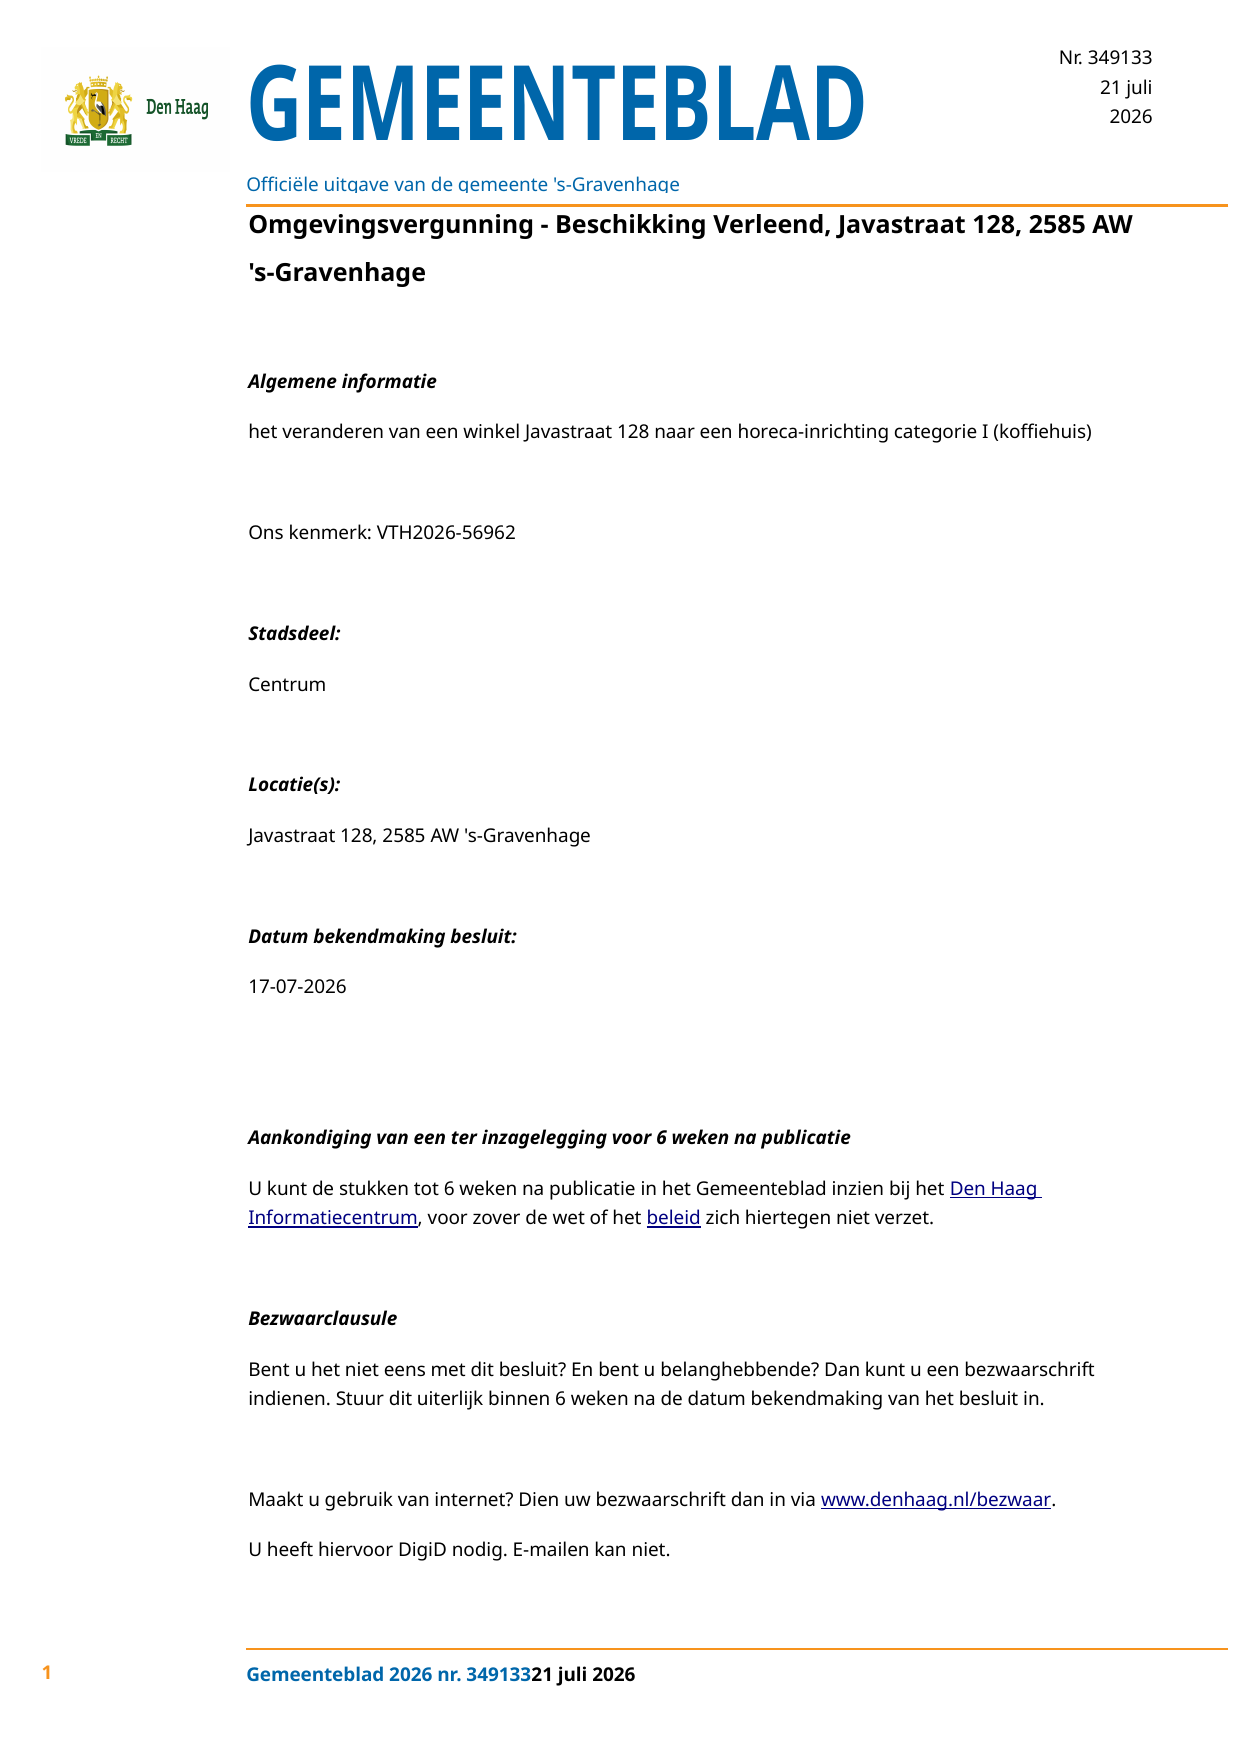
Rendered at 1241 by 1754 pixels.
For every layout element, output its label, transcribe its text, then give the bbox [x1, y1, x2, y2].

text Stadsdeel: [248, 620, 1152, 646]
text Locatie(s): [248, 772, 1152, 797]
text Javastraat 128, 2585 AW 's-Gravenhage [248, 822, 1152, 848]
text Datum bekendmaking besluit: [248, 923, 1152, 949]
text Omgevingsvergunning - Beschikking Verleend, Javastraat 128, 2585 AW 's-Gravenhage [248, 207, 1152, 288]
text Bezwaarclausule [248, 1305, 1152, 1331]
text U kunt de stukken tot 6 weken na publicatie in het Gemeenteblad inzien bij het Den Haag Informatiecentrum, voor zover de wet of het beleid zich hiertegen niet verzet. [248, 1175, 1152, 1230]
text Bent u het niet eens met dit besluit? En bent u belanghebbende? Dan kunt u een bezwaarschrift indienen. Stuur dit uiterlijk binnen 6 weken na de datum bekendmaking van het besluit in. [248, 1356, 1152, 1411]
text Maakt u gebruik van internet? Dien uw bezwaarschrift dan in via www.denhaag.nl/bezwaar. [248, 1486, 1152, 1512]
text Algemene informatie [248, 368, 1152, 394]
text het veranderen van een winkel Javastraat 128 naar een horeca-inrichting categorie I (koffiehuis) [248, 419, 1152, 444]
text Aankondiging van een ter inzagelegging voor 6 weken na publicatie [248, 1124, 1152, 1150]
picture [41, 47, 231, 172]
text Centrum [248, 671, 1152, 697]
text U heeft hiervoor DigiD nodig. E-mailen kan niet. [248, 1537, 1152, 1562]
text 17-07-2026 [248, 973, 1152, 999]
text Ons kenmerk: VTH2026-56962 [248, 519, 1152, 545]
